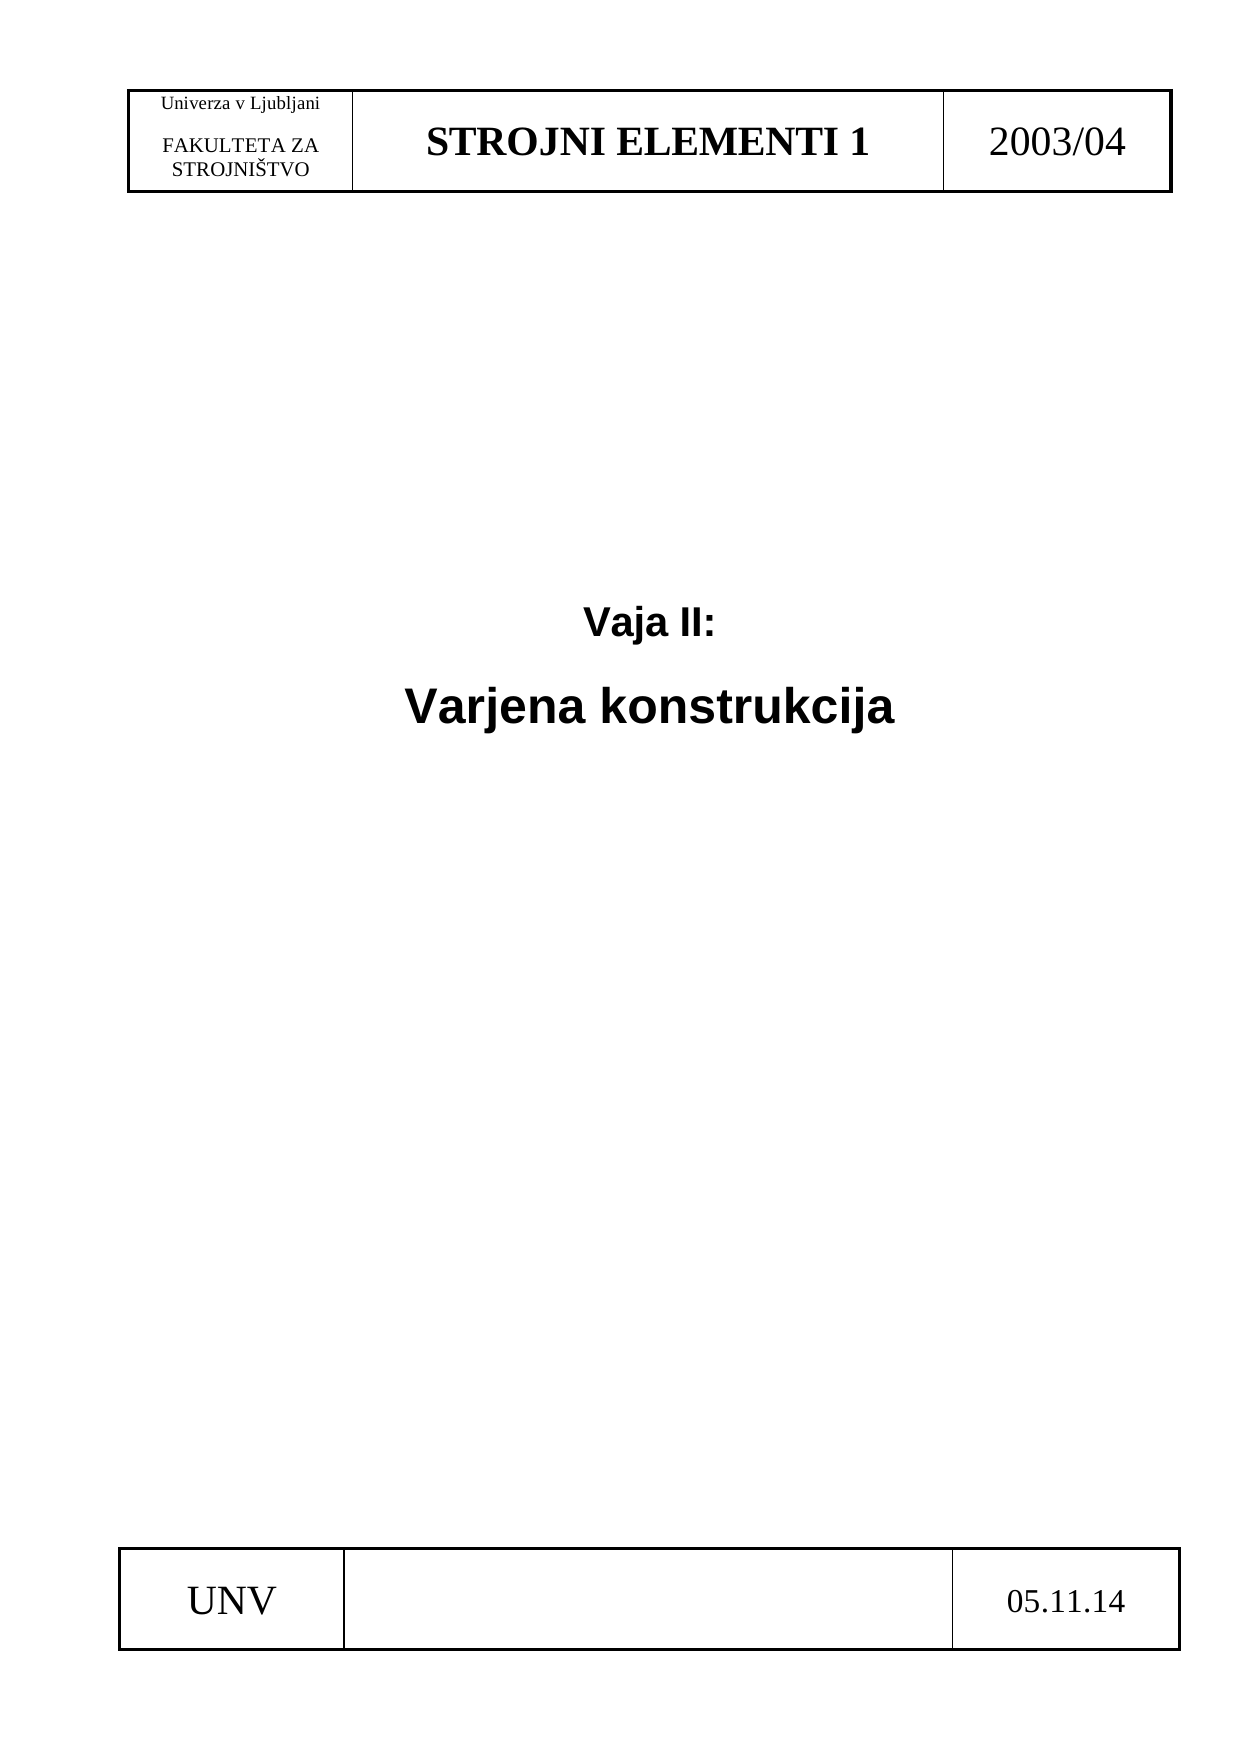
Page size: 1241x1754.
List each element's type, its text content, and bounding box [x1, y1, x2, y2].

subtitle Vaja II: [148, 597, 1152, 645]
subtitle Varjena konstrukcija [148, 676, 1152, 734]
